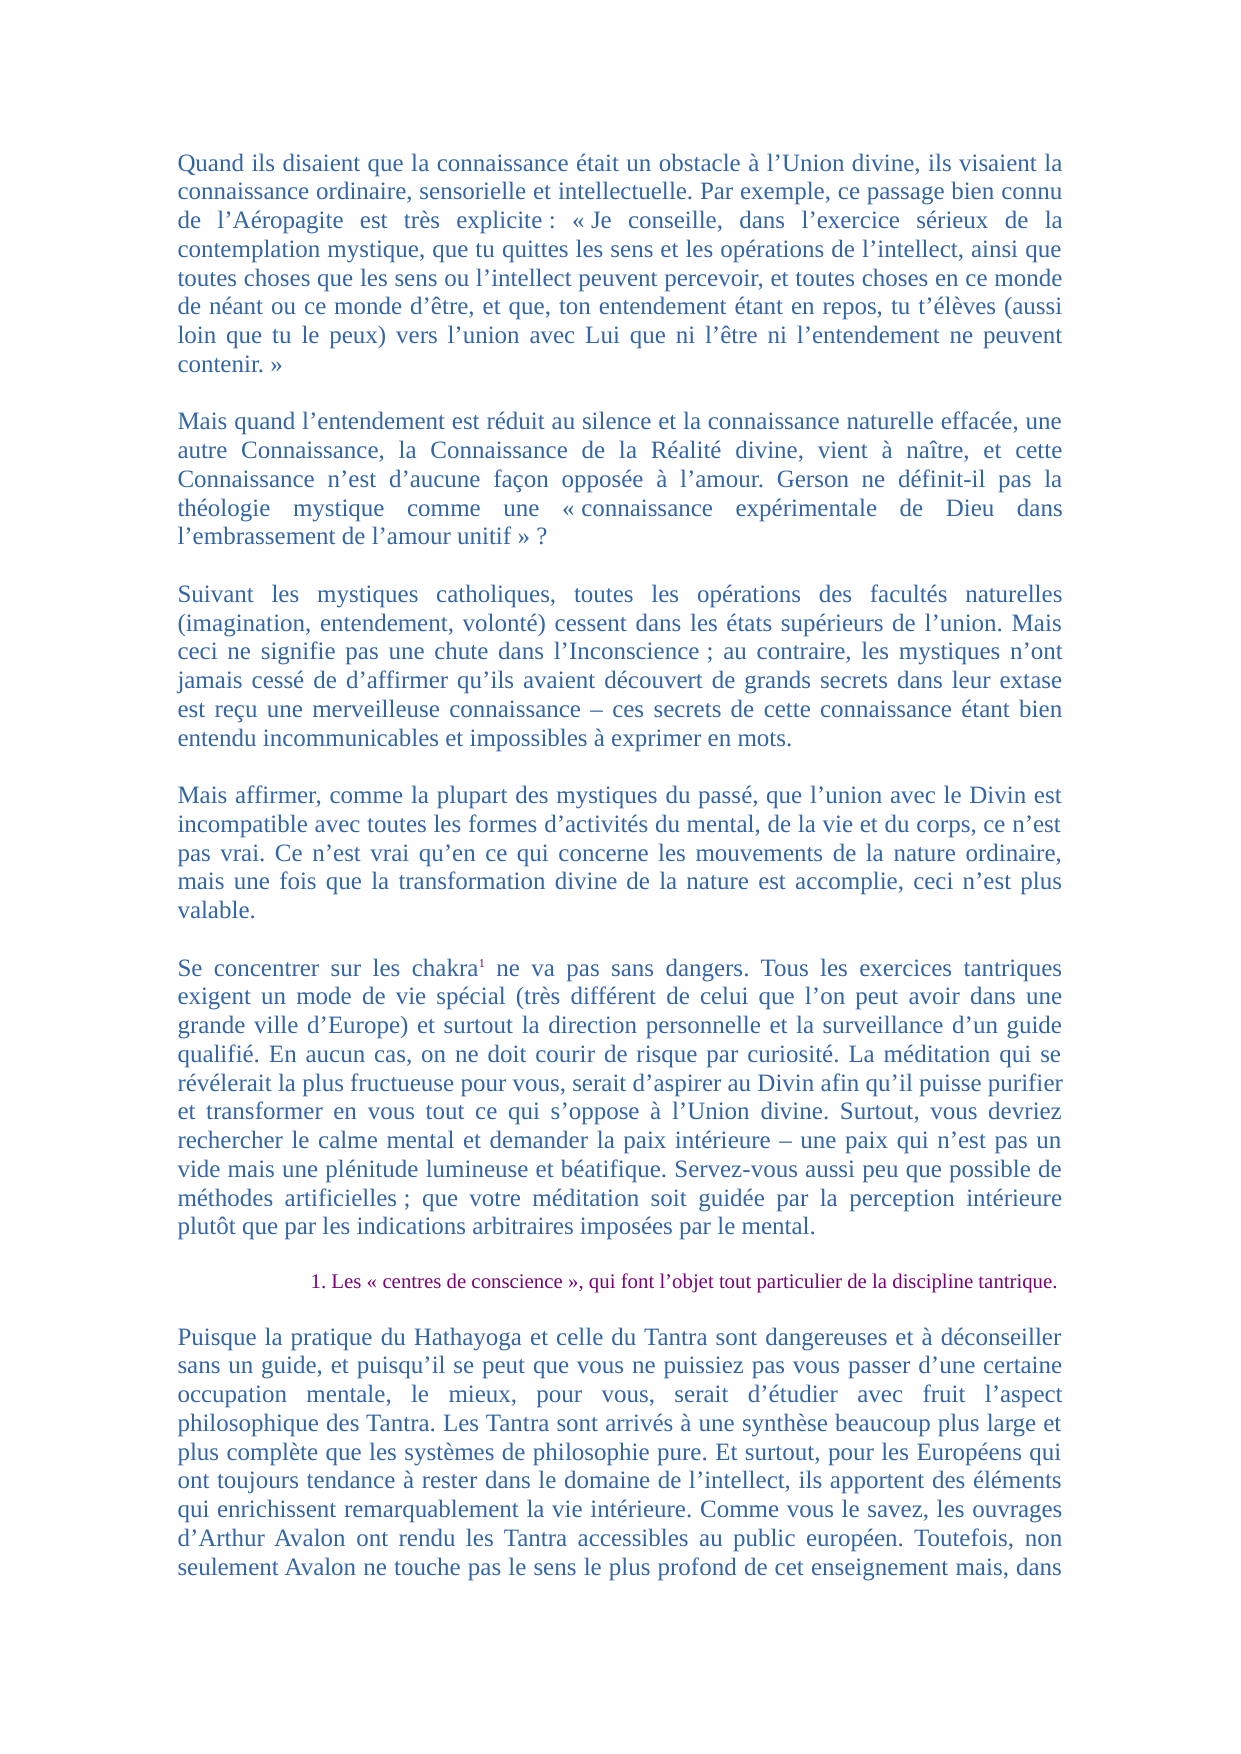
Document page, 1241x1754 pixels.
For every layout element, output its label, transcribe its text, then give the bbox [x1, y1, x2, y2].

text Suivant les mystiques catholiques, toutes les opérations des facultés naturelles (imagination, entendement, volonté) cessent dans les états supérieurs de l’union. Mais ceci ne signifie pas une chute dans l’Inconscience ; au contraire, les mystiques n’ont jamais cessé de d’affirmer qu’ils avaient découvert de grands secrets dans leur extase est reçu une merveilleuse connaissance – ces secrets de cette connaissance étant bien entendu incommunicables et impossibles à exprimer en mots. [177, 579, 1063, 751]
text Mais quand l’entendement est réduit au silence et la connaissance naturelle effacée, une autre Connaissance, la Connaissance de la Réalité divine, vient à naître, et cette Connaissance n’est d’aucune façon opposée à l’amour. Gerson ne définit-il pas la théologie mystique comme une « connaissance expérimentale de Dieu dans l’embrassement de l’amour unitif » ? [177, 406, 1063, 550]
text 1. Les « centres de conscience », qui font l’objet tout particulier de la discipline tantrique. [177, 1269, 1063, 1293]
text Mais affirmer, comme la plupart des mystiques du passé, que l’union avec le Divin est incompatible avec toutes les formes d’activités du mental, de la vie et du corps, ce n’est pas vrai. Ce n’est vrai qu’en ce qui concerne les mouvements de la nature ordinaire, mais une fois que la transformation divine de la nature est accomplie, ceci n’est plus valable. [177, 780, 1063, 924]
text Quand ils disaient que la connaissance était un obstacle à l’Union divine, ils visaient la connaissance ordinaire, sensorielle et intellectuelle. Par exemple, ce passage bien connu de l’Aéropagite est très explicite : « Je conseille, dans l’exercice sérieux de la contemplation mystique, que tu quittes les sens et les opérations de l’intellect, ainsi que toutes choses que les sens ou l’intellect peuvent percevoir, et toutes choses en ce monde de néant ou ce monde d’être, et que, ton entendement étant en repos, tu t’élèves (aussi loin que tu le peux) vers l’union avec Lui que ni l’être ni l’entendement ne peuvent contenir. » [177, 148, 1063, 378]
text Se concentrer sur les chakra1 ne va pas sans dangers. Tous les exercices tantriques exigent un mode de vie spécial (très différent de celui que l’on peut avoir dans une grande ville d’Europe) et surtout la direction personnelle et la surveillance d’un guide qualifié. En aucun cas, on ne doit courir de risque par curiosité. La méditation qui se révélerait la plus fructueuse pour vous, serait d’aspirer au Divin afin qu’il puisse purifier et transformer en vous tout ce qui s’oppose à l’Union divine. Surtout, vous devriez rechercher le calme mental et demander la paix intérieure – une paix qui n’est pas un vide mais une plénitude lumineuse et béatifique. Servez-vous aussi peu que possible de méthodes artificielles ; que votre méditation soit guidée par la perception intérieure plutôt que par les indications arbitraires imposées par le mental. [177, 953, 1063, 1240]
text Puisque la pratique du Hathayoga et celle du Tantra sont dangereuses et à déconseiller sans un guide, et puisqu’il se peut que vous ne puissiez pas vous passer d’une certaine occupation mentale, le mieux, pour vous, serait d’étudier avec fruit l’aspect philosophique des Tantra. Les Tantra sont arrivés à une synthèse beaucoup plus large et plus complète que les systèmes de philosophie pure. Et surtout, pour les Européens qui ont toujours tendance à rester dans le domaine de l’intellect, ils apportent des éléments qui enrichissent remarquablement la vie intérieure. Comme vous le savez, les ouvrages d’Arthur Avalon ont rendu les Tantra accessibles au public européen. Toutefois, non seulement Avalon ne touche pas le sens le plus profond de cet enseignement mais, dans [177, 1322, 1063, 1580]
